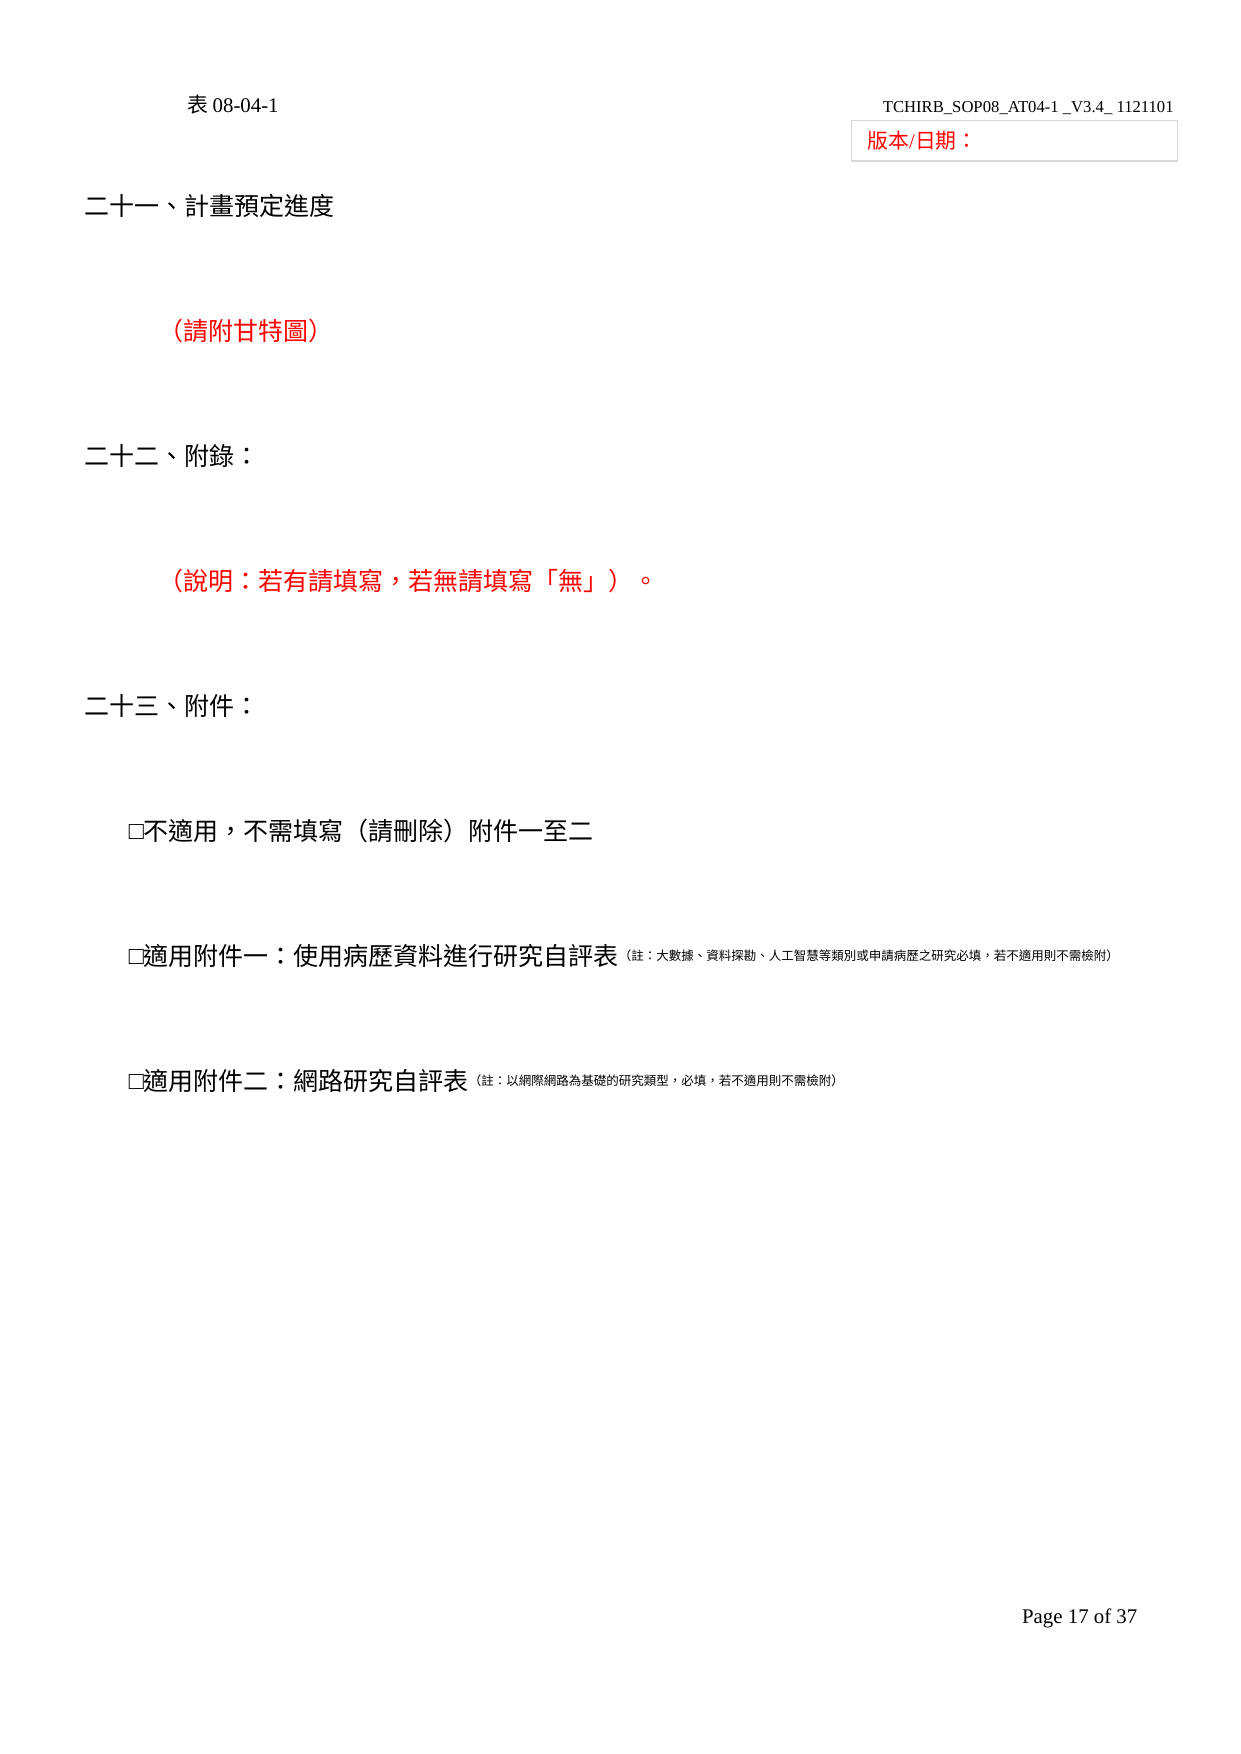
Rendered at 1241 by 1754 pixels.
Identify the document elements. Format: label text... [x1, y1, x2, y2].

text 二十一、計畫預定進度 [84, 163, 1137, 225]
text □適用附件二：網路研究自評表（註：以網際網路為基礎的研究類型，必填，若不適用則不需檢附） [128, 1038, 1137, 1100]
text 二十二、附錄： [84, 413, 1137, 475]
text 二十三、附件： [84, 663, 1137, 725]
text （說明：若有請填寫，若無請填寫「無」）。 [158, 538, 1137, 600]
text □不適用，不需填寫（請刪除）附件一至二 [128, 788, 1137, 850]
text （請附甘特圖） [158, 288, 1137, 350]
text □適用附件一：使用病歷資料進行研究自評表（註：大數據、資料探勘、人工智慧等類別或申請病歷之研究必填，若不適用則不需檢附） [128, 913, 1137, 975]
